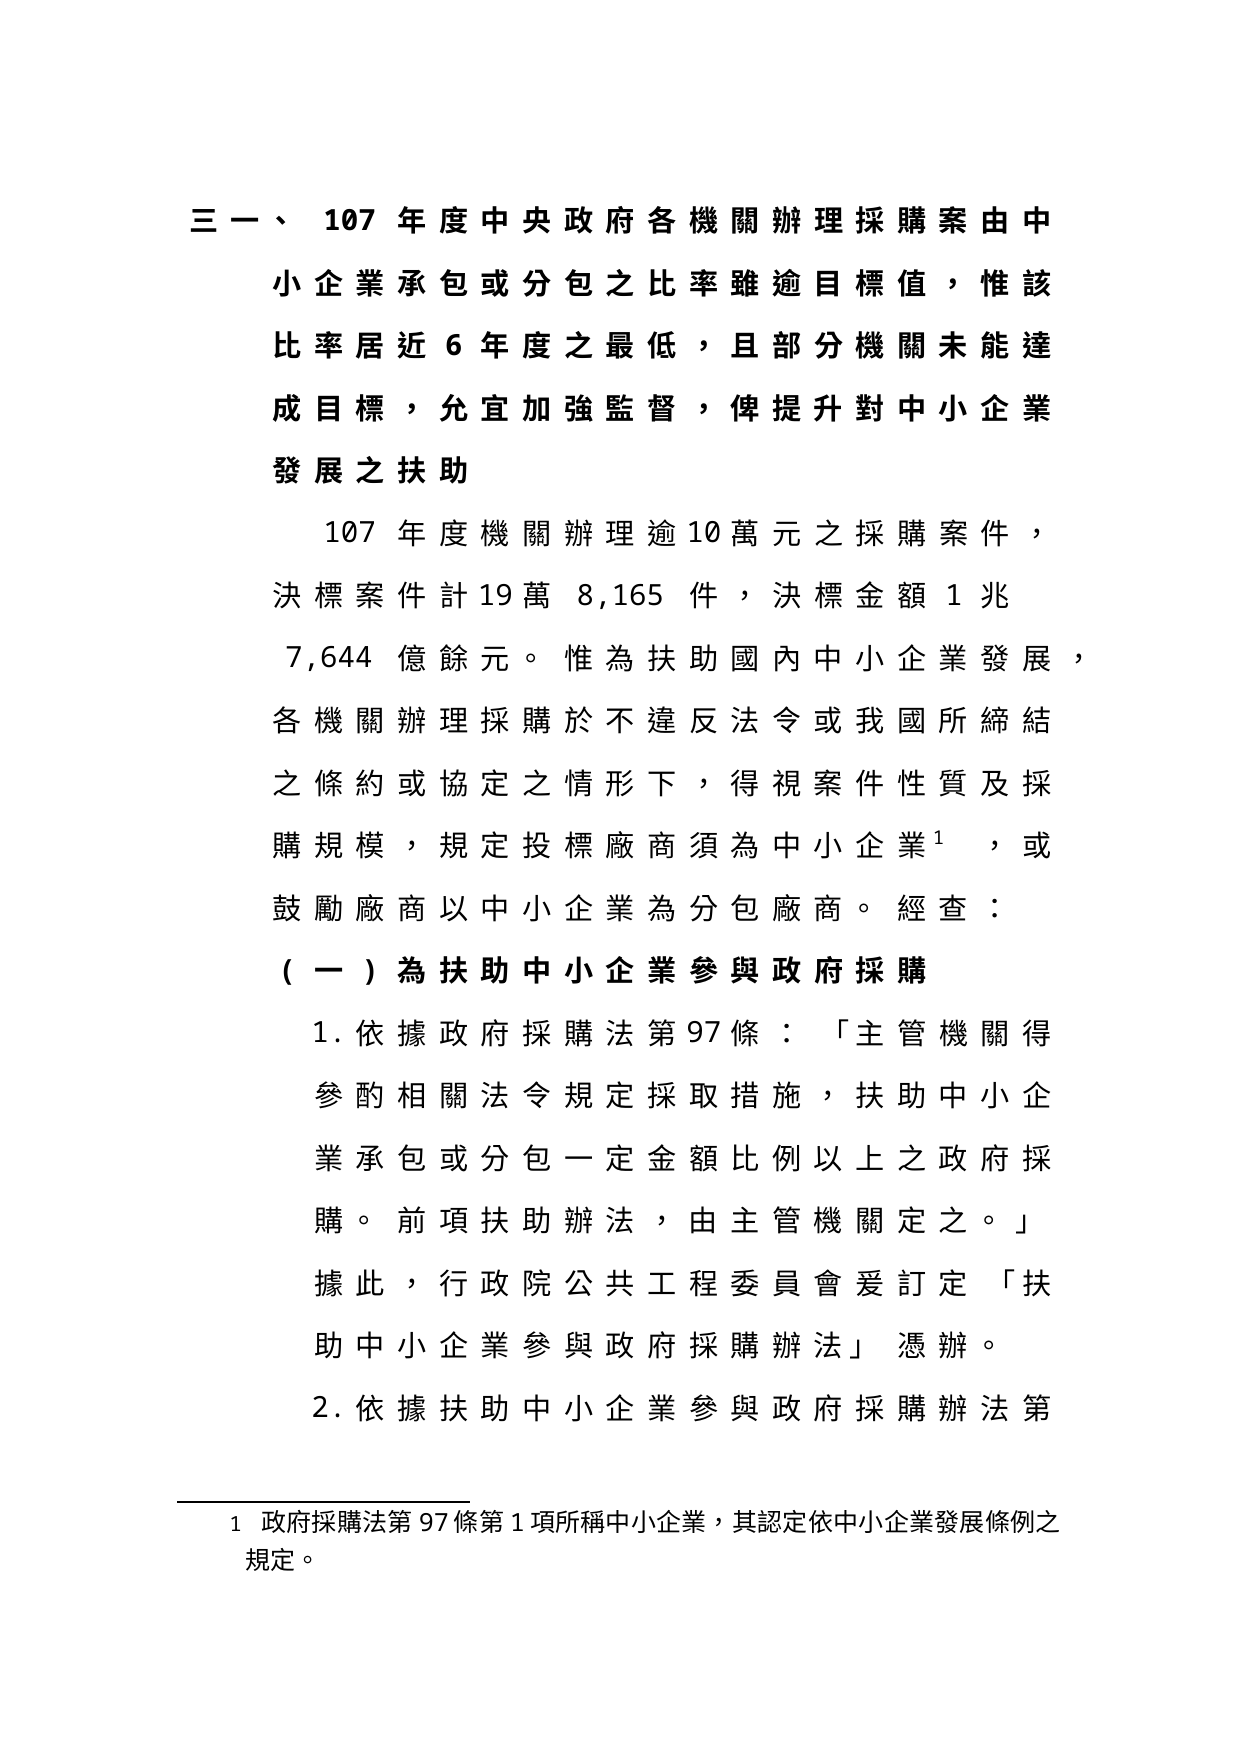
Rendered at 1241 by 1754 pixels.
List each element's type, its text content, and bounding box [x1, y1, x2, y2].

text (一)為扶助中小企業參與政府採購 [242, 927, 1058, 990]
text 107年度機關辦理逾10萬元之採購案件，決標案件計19萬8,165件，決標金額1兆7,644億餘元。惟為扶助國內中小企業發展，各機關辦理採購於不違反法令或我國所締結之條約或協定之情形下，得視案件性質及採購規模，規定投標廠商須為中小企業，或鼓勵廠商以中小企業為分包廠商。經查： [242, 490, 1058, 927]
text 三一、107年度中央政府各機關辦理採購案由中小企業承包或分包之比率雖逾目標值，惟該比率居近6年度之最低，且部分機關未能達成目標，允宜加強監督，俾提升對中小企業發展之扶助 [183, 177, 1058, 490]
text 1.依據政府採購法第97條：「主管機關得參酌相關法令規定採取措施，扶助中小企業承包或分包一定金額比例以上之政府採購。前項扶助辦法，由主管機關定之。」據此，行政院公共工程委員會爰訂定「扶助中小企業參與政府採購辦法」憑辦。 [271, 990, 1058, 1365]
text 政府採購法第97條第1項所稱中小企業，其認定依中小企業發展條例之規定。 [229, 1502, 1063, 1577]
text 2.依據扶助中小企業參與政府採購辦法第 3 條及第4條第1項規定，各機關辦理採購，得視案件性質及採購規模規定投標廠商須為中小企業，或鼓勵廠商以中小企業為分包廠商。各年度中小企業承包或分包之目標金額比率，由公共工程委員會會同經濟部與各相關機關會商後訂定。107年度之採購由中小企業承包或分包之目標金額比率為40%。 [271, 1365, 1058, 1427]
